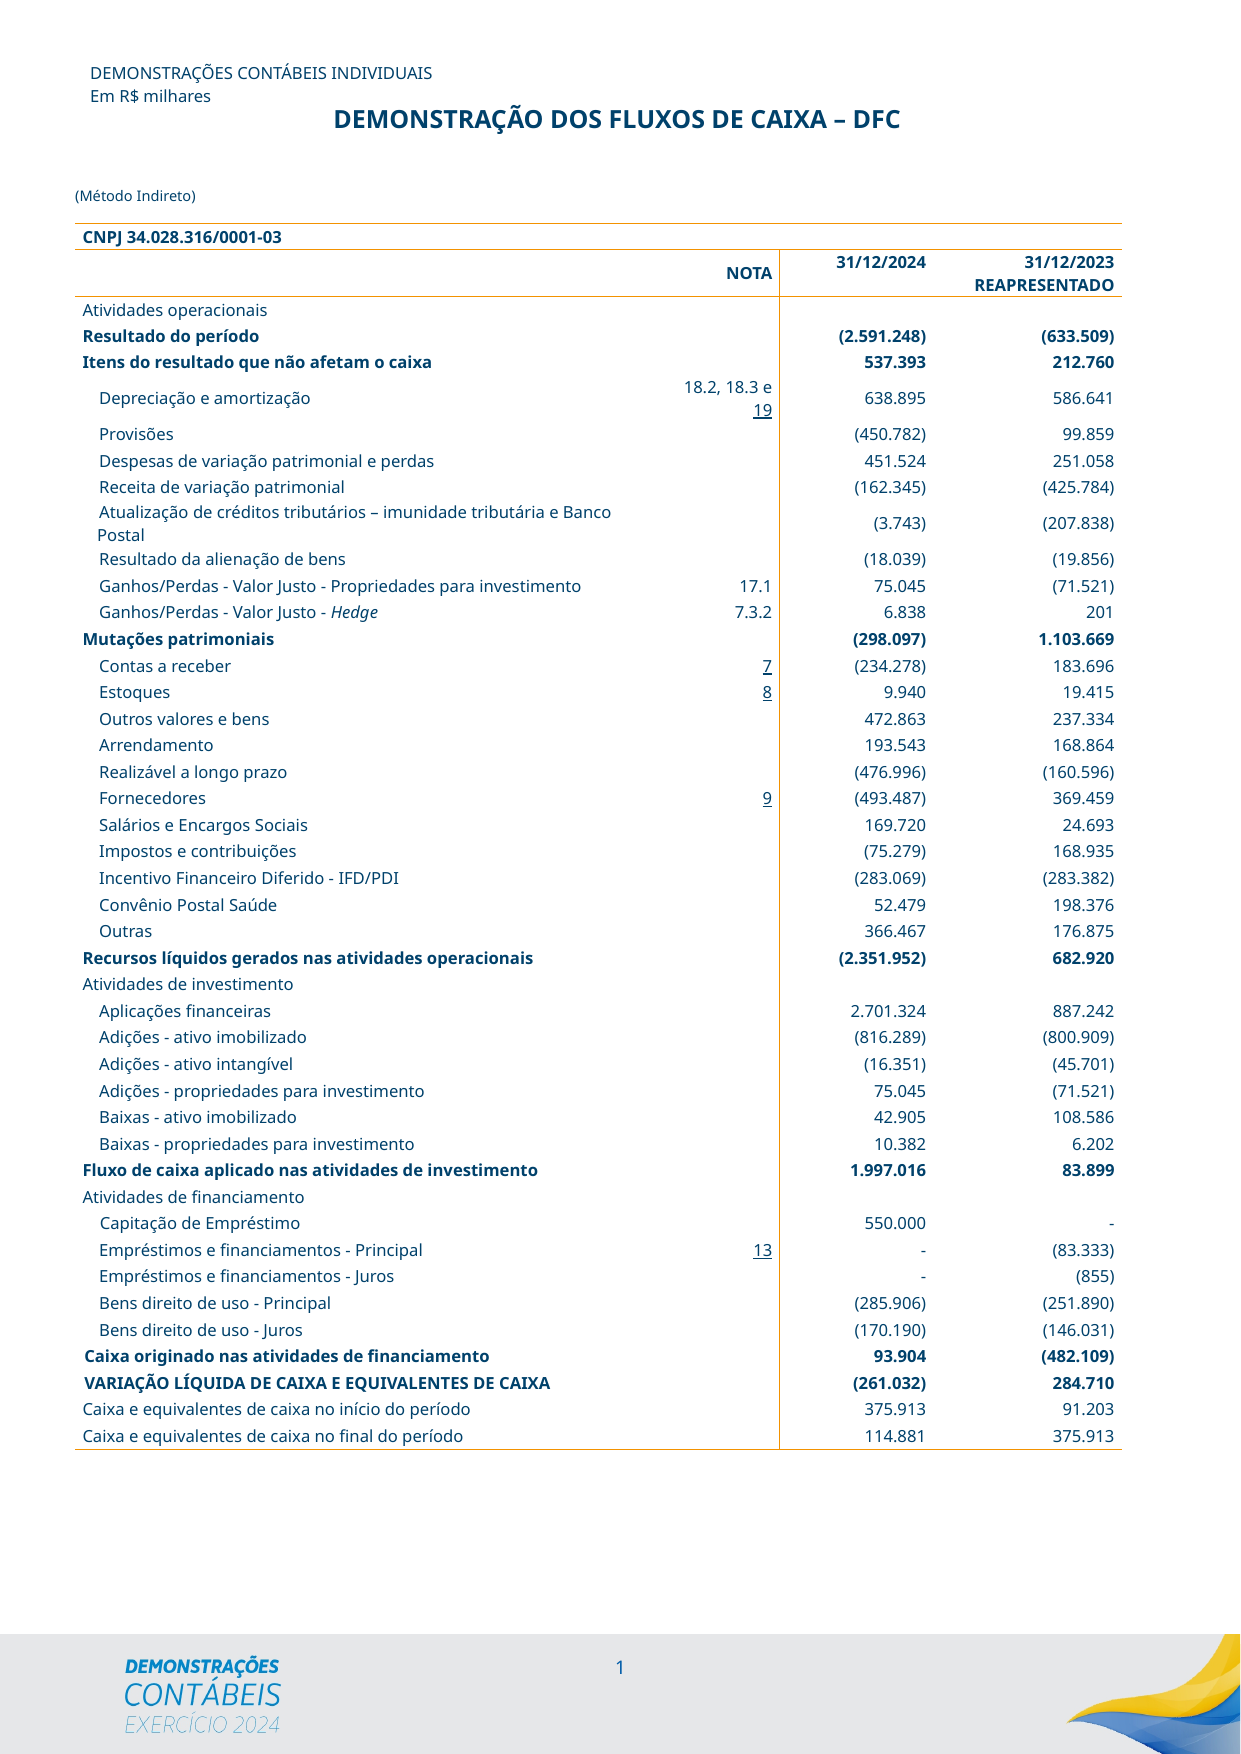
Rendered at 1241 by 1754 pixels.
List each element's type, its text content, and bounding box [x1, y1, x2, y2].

table_cell VARIAÇÃO LÍQUIDA DE CAIXA E EQUIVALENTES DE CAIXA [75, 1370, 668, 1396]
table_cell [668, 945, 779, 971]
table_cell Ganhos/Perdas - Valor Justo - Propriedades para investimento [75, 573, 668, 599]
table_cell Contas a receber [75, 652, 668, 679]
table_cell [668, 1396, 779, 1423]
table_cell - [780, 1263, 933, 1290]
table_cell (146.031) [933, 1316, 1122, 1343]
table_cell 251.058 [933, 448, 1122, 474]
table_cell 550.000 [780, 1210, 933, 1237]
table_header [933, 224, 1122, 249]
table_cell Caixa originado nas atividades de financiamento [75, 1343, 668, 1369]
table_cell [668, 1343, 779, 1369]
table_cell (18.039) [780, 546, 933, 573]
table_cell 7.3.2 [668, 599, 779, 626]
table_cell 212.760 [933, 349, 1122, 376]
table_cell Atividades operacionais [75, 297, 668, 322]
table_cell (162.345) [780, 474, 933, 501]
table_cell (285.906) [780, 1290, 933, 1316]
table_cell 586.641 [933, 376, 1122, 421]
table_cell 7 [668, 652, 779, 679]
table_cell Itens do resultado que não afetam o caixa [75, 349, 668, 376]
table_cell 75.045 [780, 1077, 933, 1104]
table_cell [668, 474, 779, 501]
table_cell [668, 1263, 779, 1290]
subtitle DEMONSTRAÇÃO DOS FLUXOS DE CAIXA – DFC [75, 113, 1165, 136]
table_cell 168.935 [933, 838, 1122, 865]
table_cell [668, 626, 779, 652]
table_cell 42.905 [780, 1104, 933, 1130]
table_cell [933, 971, 1122, 998]
table_cell 93.904 [780, 1343, 933, 1369]
table_cell (83.333) [933, 1237, 1122, 1263]
table_cell (855) [933, 1263, 1122, 1290]
table_cell 201 [933, 599, 1122, 626]
table_cell [668, 323, 779, 349]
table_cell Arrendamento [75, 732, 668, 758]
table_cell 537.393 [780, 349, 933, 376]
table_cell 18.2, 18.3 e 19 [668, 376, 779, 421]
table_cell (425.784) [933, 474, 1122, 501]
table_cell 176.875 [933, 918, 1122, 944]
table_cell (170.190) [780, 1316, 933, 1343]
table_header [668, 224, 779, 249]
table_cell (476.996) [780, 759, 933, 785]
table_cell 6.202 [933, 1130, 1122, 1157]
table_cell NOTA [668, 250, 779, 296]
table_cell Capitação de Empréstimo [75, 1210, 668, 1237]
table_cell Empréstimos e financiamentos - Juros [75, 1263, 668, 1290]
table_cell Outras [75, 918, 668, 944]
table_cell 168.864 [933, 732, 1122, 758]
table_cell 183.696 [933, 652, 1122, 679]
picture [0, 1634, 1241, 1754]
table_cell 369.459 [933, 785, 1122, 812]
table_cell Convênio Postal Saúde [75, 891, 668, 918]
table_cell - [933, 1210, 1122, 1237]
table_cell Incentivo Financeiro Diferido - IFD/PDI [75, 865, 668, 891]
table_cell (283.382) [933, 865, 1122, 891]
table_cell Despesas de variação patrimonial e perdas [75, 448, 668, 474]
table_cell Fornecedores [75, 785, 668, 812]
table_cell (251.890) [933, 1290, 1122, 1316]
table_cell Atividades de financiamento [75, 1184, 668, 1210]
table_cell 198.376 [933, 891, 1122, 918]
table_header CNPJ 34.028.316/0001-03 [75, 224, 668, 249]
table_cell Bens direito de uso - Juros [75, 1316, 668, 1343]
table_header [779, 224, 933, 249]
table_cell [668, 421, 779, 447]
table_cell (283.069) [780, 865, 933, 891]
table_cell (234.278) [780, 652, 933, 679]
table_cell (633.509) [933, 323, 1122, 349]
table_cell 83.899 [933, 1157, 1122, 1183]
table_cell 1.103.669 [933, 626, 1122, 652]
table_cell [668, 971, 779, 998]
table_cell Caixa e equivalentes de caixa no final do período [75, 1423, 668, 1449]
table_cell Atividades de investimento [75, 971, 668, 998]
table_cell [668, 891, 779, 918]
table_cell [668, 1210, 779, 1237]
table_cell [668, 1157, 779, 1183]
table_cell 451.524 [780, 448, 933, 474]
table_cell 284.710 [933, 1370, 1122, 1396]
table_cell Salários e Encargos Sociais [75, 812, 668, 838]
table_cell 13 [668, 1237, 779, 1263]
table_cell 9.940 [780, 679, 933, 705]
table_cell 1.997.016 [780, 1157, 933, 1183]
table_cell 237.334 [933, 705, 1122, 732]
table_cell 8 [668, 679, 779, 705]
table_cell Recursos líquidos gerados nas atividades operacionais [75, 945, 668, 971]
table_cell [668, 1423, 779, 1449]
table_cell (800.909) [933, 1024, 1122, 1051]
table_cell [668, 1290, 779, 1316]
table_cell 193.543 [780, 732, 933, 758]
table_cell [668, 1184, 779, 1210]
table_cell Estoques [75, 679, 668, 705]
table_cell 114.881 [780, 1423, 933, 1449]
table_cell 19.415 [933, 679, 1122, 705]
table_cell Depreciação e amortização [75, 376, 668, 421]
table_cell (816.289) [780, 1024, 933, 1051]
table_cell (482.109) [933, 1343, 1122, 1369]
table_cell [668, 1104, 779, 1130]
table_cell Bens direito de uso - Principal [75, 1290, 668, 1316]
table_cell 75.045 [780, 573, 933, 599]
table_cell [668, 349, 779, 376]
table_cell Baixas - ativo imobilizado [75, 1104, 668, 1130]
table_cell [668, 865, 779, 891]
table_cell 2.701.324 [780, 998, 933, 1024]
table_cell [668, 812, 779, 838]
table_cell [668, 705, 779, 732]
table_cell [668, 1024, 779, 1051]
table_cell Outros valores e bens [75, 705, 668, 732]
table_cell [668, 1370, 779, 1396]
table_cell 366.467 [780, 918, 933, 944]
table_cell (3.743) [780, 501, 933, 546]
table_cell [780, 1184, 933, 1210]
table_cell 682.920 [933, 945, 1122, 971]
table_cell Realizável a longo prazo [75, 759, 668, 785]
table_cell [668, 546, 779, 573]
table_cell Adições - ativo imobilizado [75, 1024, 668, 1051]
table_cell 375.913 [933, 1423, 1122, 1449]
table_cell [668, 838, 779, 865]
table_cell Aplicações financeiras [75, 998, 668, 1024]
table_cell Mutações patrimoniais [75, 626, 668, 652]
table_cell (71.521) [933, 573, 1122, 599]
table_cell Ganhos/Perdas - Valor Justo - Hedge [75, 599, 668, 626]
table_cell [668, 1316, 779, 1343]
table_cell 6.838 [780, 599, 933, 626]
table_cell [668, 759, 779, 785]
text (Método Indireto) [75, 186, 1165, 206]
table_cell (75.279) [780, 838, 933, 865]
table_cell Baixas - propriedades para investimento [75, 1130, 668, 1157]
table_cell 10.382 [780, 1130, 933, 1157]
table_cell Empréstimos e financiamentos - Principal [75, 1237, 668, 1263]
table_cell [780, 297, 933, 322]
table_cell (2.591.248) [780, 323, 933, 349]
table_cell 99.859 [933, 421, 1122, 447]
table_cell [668, 732, 779, 758]
table_cell Fluxo de caixa aplicado nas atividades de investimento [75, 1157, 668, 1183]
table_cell (71.521) [933, 1077, 1122, 1104]
table_cell [668, 501, 779, 546]
table_cell Adições - propriedades para investimento [75, 1077, 668, 1104]
table_cell 91.203 [933, 1396, 1122, 1423]
table_cell (19.856) [933, 546, 1122, 573]
table_cell [668, 1051, 779, 1077]
table_cell 9 [668, 785, 779, 812]
table_cell Impostos e contribuições [75, 838, 668, 865]
table_cell 375.913 [780, 1396, 933, 1423]
table_cell Resultado do período [75, 323, 668, 349]
table_cell 24.693 [933, 812, 1122, 838]
table_cell [75, 250, 668, 296]
table_cell Adições - ativo intangível [75, 1051, 668, 1077]
table_cell (16.351) [780, 1051, 933, 1077]
table_cell (45.701) [933, 1051, 1122, 1077]
table_cell 17.1 [668, 573, 779, 599]
table_cell [668, 918, 779, 944]
table_cell [668, 448, 779, 474]
table_cell 108.586 [933, 1104, 1122, 1130]
table_cell (493.487) [780, 785, 933, 812]
table_cell Caixa e equivalentes de caixa no início do período [75, 1396, 668, 1423]
table_cell Receita de variação patrimonial [75, 474, 668, 501]
table_cell 31/12/2023 REAPRESENTADO [933, 250, 1122, 296]
table_cell [668, 998, 779, 1024]
table_cell Atualização de créditos tributários – imunidade tributária e Banco Postal [75, 501, 668, 546]
table_cell Provisões [75, 421, 668, 447]
table_cell 52.479 [780, 891, 933, 918]
table_cell (261.032) [780, 1370, 933, 1396]
table_cell 638.895 [780, 376, 933, 421]
table_cell Resultado da alienação de bens [75, 546, 668, 573]
table_cell 31/12/2024 [780, 250, 933, 296]
table_cell [780, 971, 933, 998]
table_cell [668, 297, 779, 322]
table_cell (450.782) [780, 421, 933, 447]
table_cell [668, 1077, 779, 1104]
table_cell 887.242 [933, 998, 1122, 1024]
table_cell [933, 1184, 1122, 1210]
table_cell 472.863 [780, 705, 933, 732]
table_cell [933, 297, 1122, 322]
table_cell - [780, 1237, 933, 1263]
table_cell (2.351.952) [780, 945, 933, 971]
table_cell (298.097) [780, 626, 933, 652]
table_cell (207.838) [933, 501, 1122, 546]
table_cell [668, 1130, 779, 1157]
table_cell (160.596) [933, 759, 1122, 785]
table_cell 169.720 [780, 812, 933, 838]
